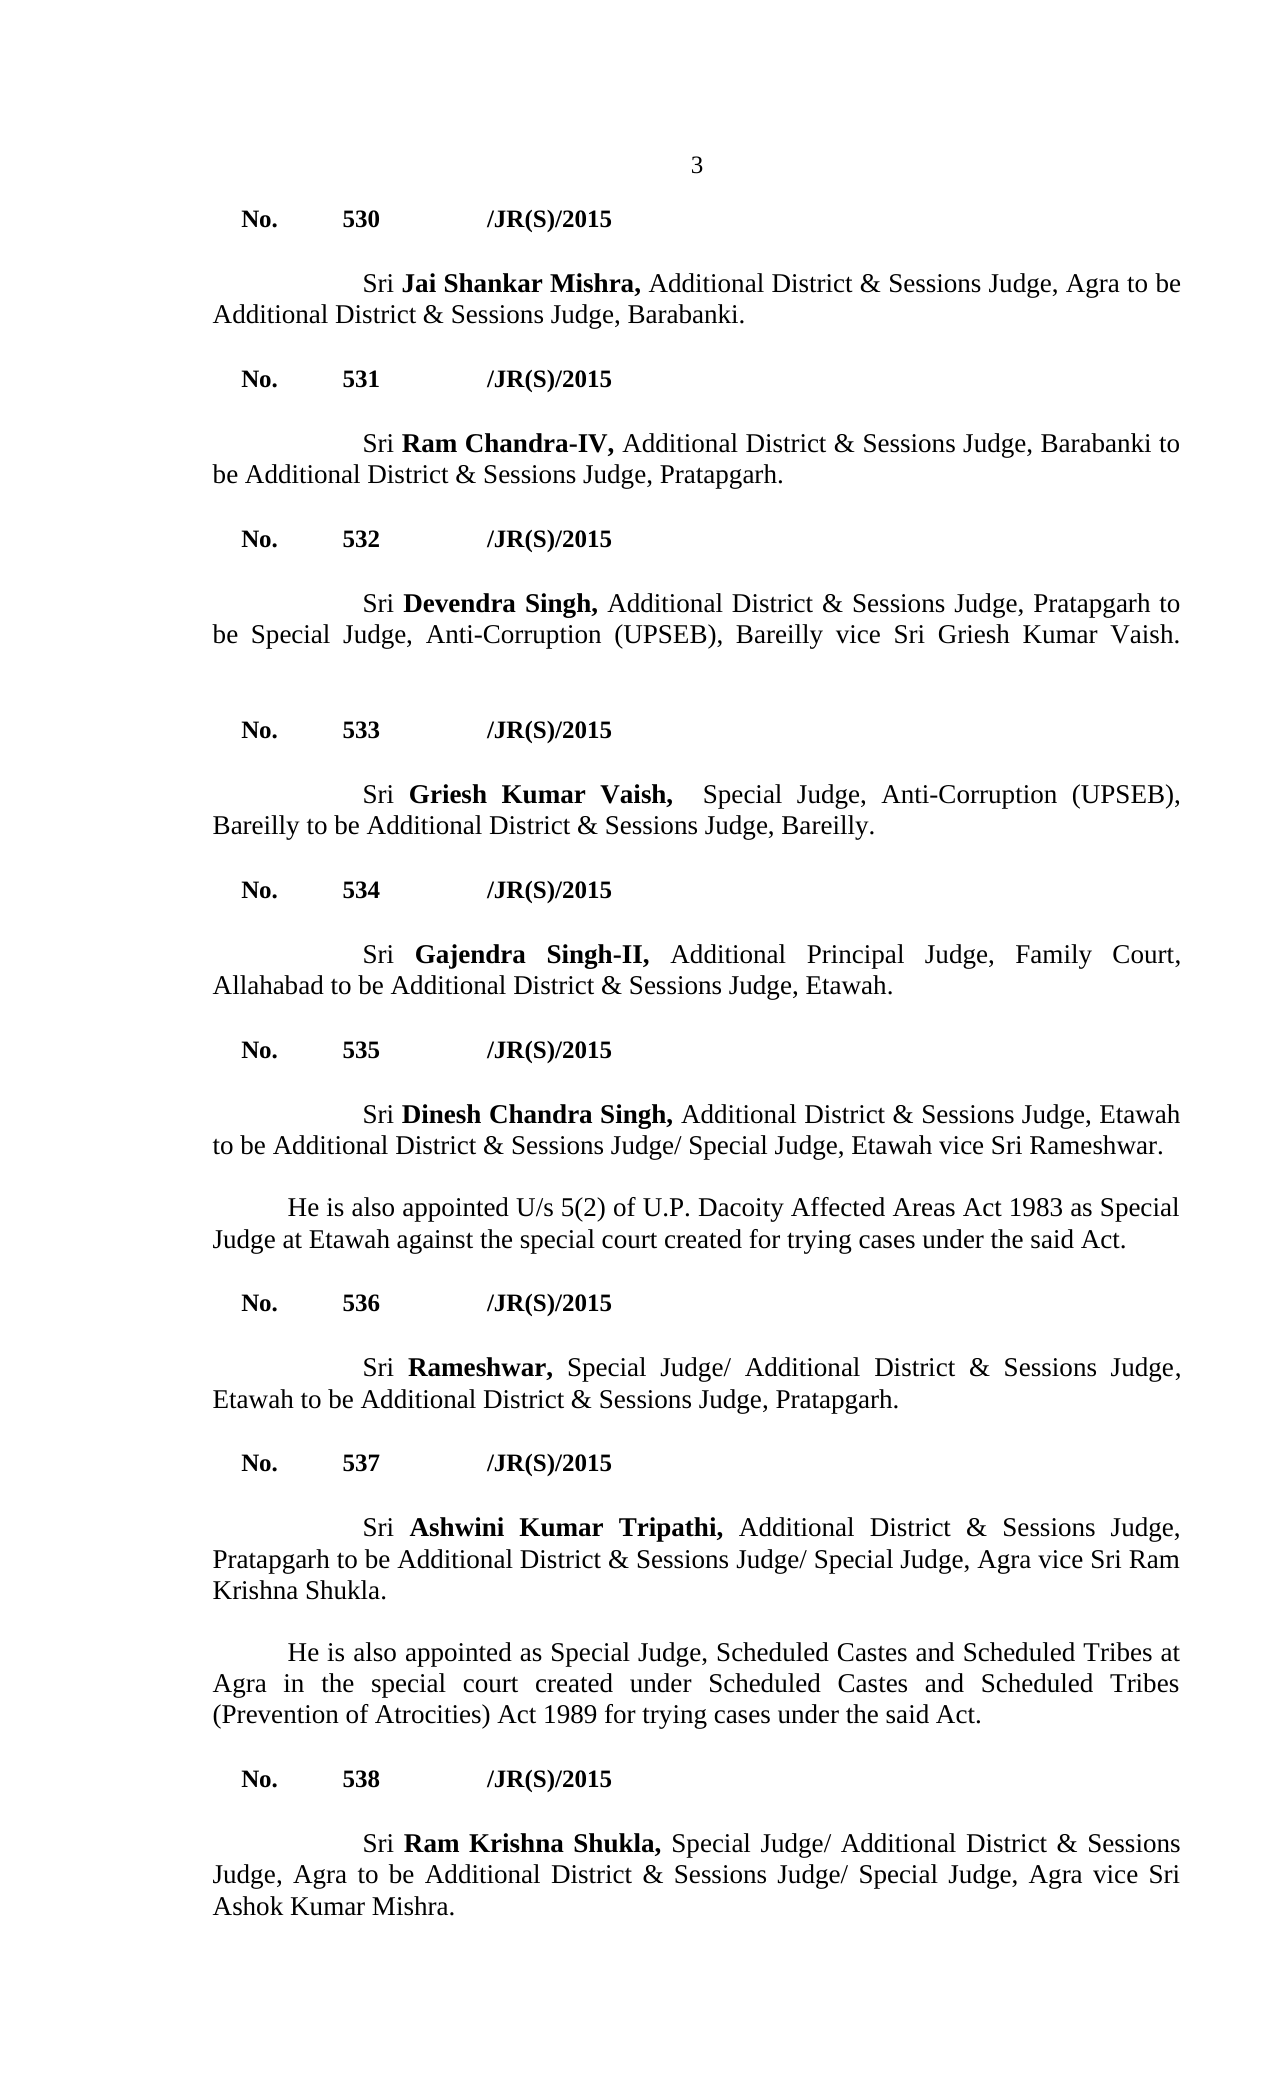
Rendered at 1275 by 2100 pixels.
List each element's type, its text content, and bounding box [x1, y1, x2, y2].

text Sri Rameshwar, Special Judge/ Additional District & Sessions Judge, Etawah to be Additional District & Sessions Judge, Pratapgarh. [212, 1352, 1181, 1414]
table_header /JR(S)/2015 [453, 1029, 645, 1069]
text Sri Griesh Kumar Vaish, Special Judge, Anti-Corruption (UPSEB), Bareilly to be Additional District & Sessions Judge, Bareilly. [212, 778, 1181, 840]
table_header [306, 869, 453, 909]
table_header /JR(S)/2015 [453, 1443, 645, 1483]
table_header [306, 1029, 453, 1069]
table_header /JR(S)/2015 [453, 1283, 645, 1323]
text Sri Gajendra Singh-II, Additional Principal Judge, Family Court, Allahabad to be Additional District & Sessions Judge, Etawah. [212, 938, 1181, 1000]
table_header [306, 1443, 453, 1483]
table_header [306, 518, 453, 558]
table_header [306, 358, 453, 398]
text He is also appointed U/s 5(2) of U.P. Dacoity Affected Areas Act 1983 as Special Judge at Etawah against the special court created for trying cases under the said Act. [212, 1192, 1181, 1254]
text Sri Ashwini Kumar Tripathi, Additional District & Sessions Judge, Pratapgarh to be Additional District & Sessions Judge/ Special Judge, Agra vice Sri Ram Krishna Shukla. [212, 1512, 1181, 1605]
table_header No. [213, 869, 306, 909]
table_header [306, 1283, 453, 1323]
table_header No. [213, 518, 306, 558]
table_header No. [213, 1758, 306, 1798]
table_header [306, 198, 453, 238]
table_header No. [213, 1283, 306, 1323]
table_header /JR(S)/2015 [453, 1758, 645, 1798]
table_header /JR(S)/2015 [453, 869, 645, 909]
table_header No. [213, 1443, 306, 1483]
table_header /JR(S)/2015 [453, 709, 645, 749]
table_header No. [213, 358, 306, 398]
table_header [306, 1758, 453, 1798]
table_header [306, 709, 453, 749]
text He is also appointed as Special Judge, Scheduled Castes and Scheduled Tribes at Agra in the special court created under Scheduled Castes and Scheduled Tribes (Prevention of Atrocities) Act 1989 for trying cases under the said Act. [212, 1636, 1181, 1729]
text Sri Jai Shankar Mishra, Additional District & Sessions Judge, Agra to be Additional District & Sessions Judge, Barabanki. [212, 267, 1181, 329]
table_header No. [213, 1029, 306, 1069]
text Sri Devendra Singh, Additional District & Sessions Judge, Pratapgarh to be Special Judge, Anti-Corruption (UPSEB), Bareilly vice Sri Griesh Kumar Vaish. [212, 587, 1181, 680]
text Sri Dinesh Chandra Singh, Additional District & Sessions Judge, Etawah to be Additional District & Sessions Judge/ Special Judge, Etawah vice Sri Rameshwar. [212, 1098, 1181, 1160]
table_header /JR(S)/2015 [453, 518, 645, 558]
table_header /JR(S)/2015 [453, 198, 645, 238]
text Sri Ram Krishna Shukla, Special Judge/ Additional District & Sessions Judge, Agra to be Additional District & Sessions Judge/ Special Judge, Agra vice Sri Ashok Kumar Mishra. [212, 1827, 1181, 1921]
table_header No. [213, 709, 306, 749]
table_header /JR(S)/2015 [453, 358, 645, 398]
text Sri Ram Chandra-IV, Additional District & Sessions Judge, Barabanki to be Additional District & Sessions Judge, Pratapgarh. [212, 427, 1181, 489]
table_header No. [213, 198, 306, 238]
